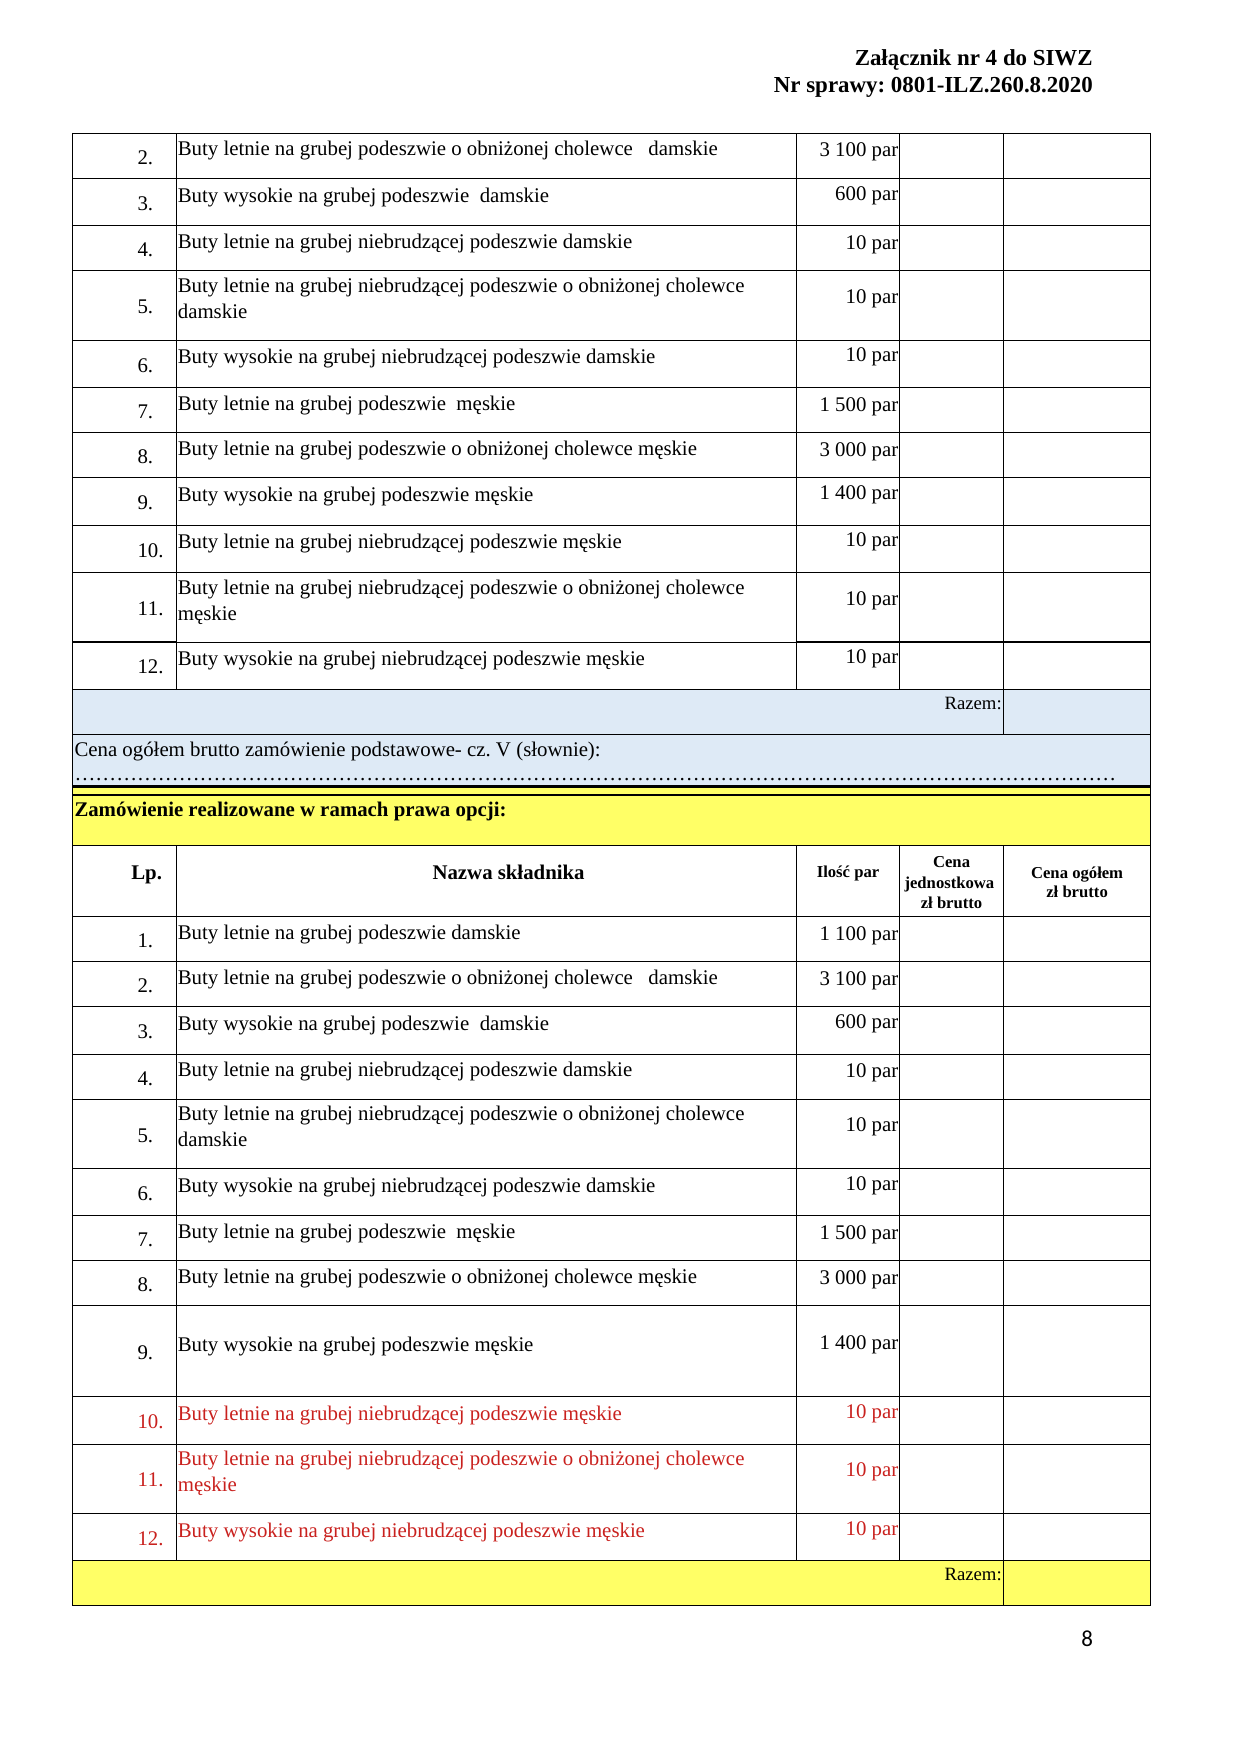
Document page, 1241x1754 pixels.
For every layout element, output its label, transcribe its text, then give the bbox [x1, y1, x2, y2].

table_cell Buty letnie na grubej podeszwie o obniżonej cholewce damskie [177, 134, 796, 178]
table_cell [73, 1397, 176, 1443]
table_cell [900, 388, 1003, 432]
table_cell Zamówienie realizowane w ramach prawa opcji: [73, 796, 1150, 845]
table_cell 3 000 par [797, 1261, 899, 1305]
table_cell [73, 526, 176, 572]
table_cell [1004, 1261, 1150, 1305]
table_cell 3 000 par [797, 433, 899, 477]
table_cell Buty wysokie na grubej podeszwie damskie [177, 179, 796, 225]
table_cell [73, 226, 176, 270]
table_cell [1004, 226, 1150, 270]
table_cell 10 par [797, 271, 899, 340]
table_cell [900, 1514, 1003, 1560]
table_cell [900, 1445, 1003, 1513]
table_cell [73, 1169, 176, 1215]
table_cell [1004, 526, 1150, 572]
table_cell Buty wysokie na grubej podeszwie męskie [177, 478, 796, 525]
table_cell [1004, 271, 1150, 340]
table_cell Buty wysokie na grubej niebrudzącej podeszwie męskie [177, 1514, 796, 1560]
table_cell [900, 226, 1003, 270]
table_cell [900, 962, 1003, 1006]
table_cell [73, 341, 176, 387]
table_cell 600 par [797, 179, 899, 225]
table_cell Razem: [73, 690, 1003, 734]
table_cell [1004, 643, 1150, 689]
table_cell [1004, 134, 1150, 178]
table_cell 10 par [797, 226, 899, 270]
table_cell 1 400 par [797, 1306, 899, 1396]
table_cell [900, 478, 1003, 525]
table_cell [73, 962, 176, 1006]
table_cell 10 par [797, 1445, 899, 1513]
table_cell [73, 134, 176, 178]
table_cell [900, 1216, 1003, 1260]
table_cell [1004, 1445, 1150, 1513]
table_cell [1004, 1100, 1150, 1168]
table_cell [900, 573, 1003, 641]
table_cell Buty letnie na grubej niebrudzącej podeszwie o obniżonej cholewce męskie [177, 573, 796, 641]
table_cell [900, 1055, 1003, 1099]
table_cell [900, 134, 1003, 178]
table_cell [1004, 1169, 1150, 1215]
table_cell Cena ogółem brutto zamówienie podstawowe- cz. V (słownie): …………………………………………………………………………………………………………………………………… [73, 735, 1150, 785]
table_cell [73, 1514, 176, 1560]
table_cell [900, 433, 1003, 477]
table_cell [73, 433, 176, 477]
table_cell [900, 1169, 1003, 1215]
table_cell [73, 788, 1150, 794]
table_cell Nazwa składnika [177, 846, 796, 916]
table_cell [1004, 1397, 1150, 1443]
table_cell Ilość par [797, 846, 899, 916]
table_cell [73, 1100, 176, 1168]
table_cell 10 par [797, 643, 899, 689]
table_cell Buty letnie na grubej niebrudzącej podeszwie damskie [177, 1055, 796, 1099]
table_cell [73, 1216, 176, 1260]
table_cell 10 par [797, 1169, 899, 1215]
table_cell [73, 643, 176, 689]
table_cell Buty letnie na grubej niebrudzącej podeszwie o obniżonej cholewce męskie [177, 1445, 796, 1513]
table_cell [900, 271, 1003, 340]
table_cell Lp. [73, 846, 176, 916]
table_cell Cena jednostkowa zł brutto [900, 846, 1003, 916]
table_cell [73, 1007, 176, 1054]
table_cell 10 par [797, 1514, 899, 1560]
table_cell [73, 388, 176, 432]
table_cell Buty wysokie na grubej niebrudzącej podeszwie damskie [177, 341, 796, 387]
table_cell 3 100 par [797, 134, 899, 178]
table_cell 10 par [797, 341, 899, 387]
table_cell Buty wysokie na grubej podeszwie męskie [177, 1306, 796, 1396]
table_cell 600 par [797, 1007, 899, 1054]
table_cell [73, 1306, 176, 1396]
table_cell [1004, 388, 1150, 432]
table_cell [1004, 917, 1150, 961]
table_cell [900, 1007, 1003, 1054]
table_cell [900, 526, 1003, 572]
table_cell Buty letnie na grubej niebrudzącej podeszwie o obniżonej cholewce damskie [177, 271, 796, 340]
table_cell Buty wysokie na grubej niebrudzącej podeszwie męskie [177, 643, 796, 689]
table_cell [1004, 179, 1150, 225]
table_cell 1 100 par [797, 917, 899, 961]
table_cell Cena ogółem zł brutto [1004, 846, 1150, 916]
table_cell 10 par [797, 1055, 899, 1099]
table_cell 10 par [797, 1100, 899, 1168]
table_cell Buty letnie na grubej podeszwie o obniżonej cholewce damskie [177, 962, 796, 1006]
table_cell 3 100 par [797, 962, 899, 1006]
table_cell [1004, 478, 1150, 525]
table_cell Buty letnie na grubej podeszwie męskie [177, 1216, 796, 1260]
table_cell 10 par [797, 1397, 899, 1443]
table_cell Buty wysokie na grubej niebrudzącej podeszwie damskie [177, 1169, 796, 1215]
table_cell [1004, 962, 1150, 1006]
table_cell Buty letnie na grubej podeszwie o obniżonej cholewce męskie [177, 1261, 796, 1305]
table_cell [1004, 1007, 1150, 1054]
table_cell [1004, 1561, 1150, 1605]
table_cell [900, 643, 1003, 689]
table_cell 1 400 par [797, 478, 899, 525]
table_cell [1004, 690, 1150, 734]
table_cell [1004, 1514, 1150, 1560]
table_cell Buty letnie na grubej niebrudzącej podeszwie męskie [177, 1397, 796, 1443]
table_cell [73, 1261, 176, 1305]
table_cell [73, 179, 176, 225]
table_cell [900, 179, 1003, 225]
table_cell [73, 1055, 176, 1099]
table_cell 10 par [797, 526, 899, 572]
table_cell [73, 478, 176, 525]
table_cell [900, 1397, 1003, 1443]
table_cell [900, 917, 1003, 961]
table_cell Buty letnie na grubej podeszwie męskie [177, 388, 796, 432]
table_cell [73, 1445, 176, 1513]
table_cell [1004, 1216, 1150, 1260]
table_cell Buty letnie na grubej podeszwie o obniżonej cholewce męskie [177, 433, 796, 477]
table_cell Buty letnie na grubej niebrudzącej podeszwie męskie [177, 526, 796, 572]
table_cell 1 500 par [797, 388, 899, 432]
table_cell 1 500 par [797, 1216, 899, 1260]
table_cell [900, 1261, 1003, 1305]
table_cell [1004, 341, 1150, 387]
table_cell [73, 917, 176, 961]
table_cell [1004, 573, 1150, 641]
table_cell [73, 573, 176, 641]
table_cell [900, 1306, 1003, 1396]
table_cell Buty letnie na grubej niebrudzącej podeszwie damskie [177, 226, 796, 270]
table_cell Buty wysokie na grubej podeszwie damskie [177, 1007, 796, 1054]
table_cell Buty letnie na grubej niebrudzącej podeszwie o obniżonej cholewce damskie [177, 1100, 796, 1168]
table_cell [900, 1100, 1003, 1168]
table_cell [900, 341, 1003, 387]
table_cell Buty letnie na grubej podeszwie damskie [177, 917, 796, 961]
table_cell [73, 271, 176, 340]
table_cell [1004, 1055, 1150, 1099]
table_cell [1004, 433, 1150, 477]
table_cell [1004, 1306, 1150, 1396]
table_cell Razem: [73, 1561, 1003, 1605]
table_cell 10 par [797, 573, 899, 641]
